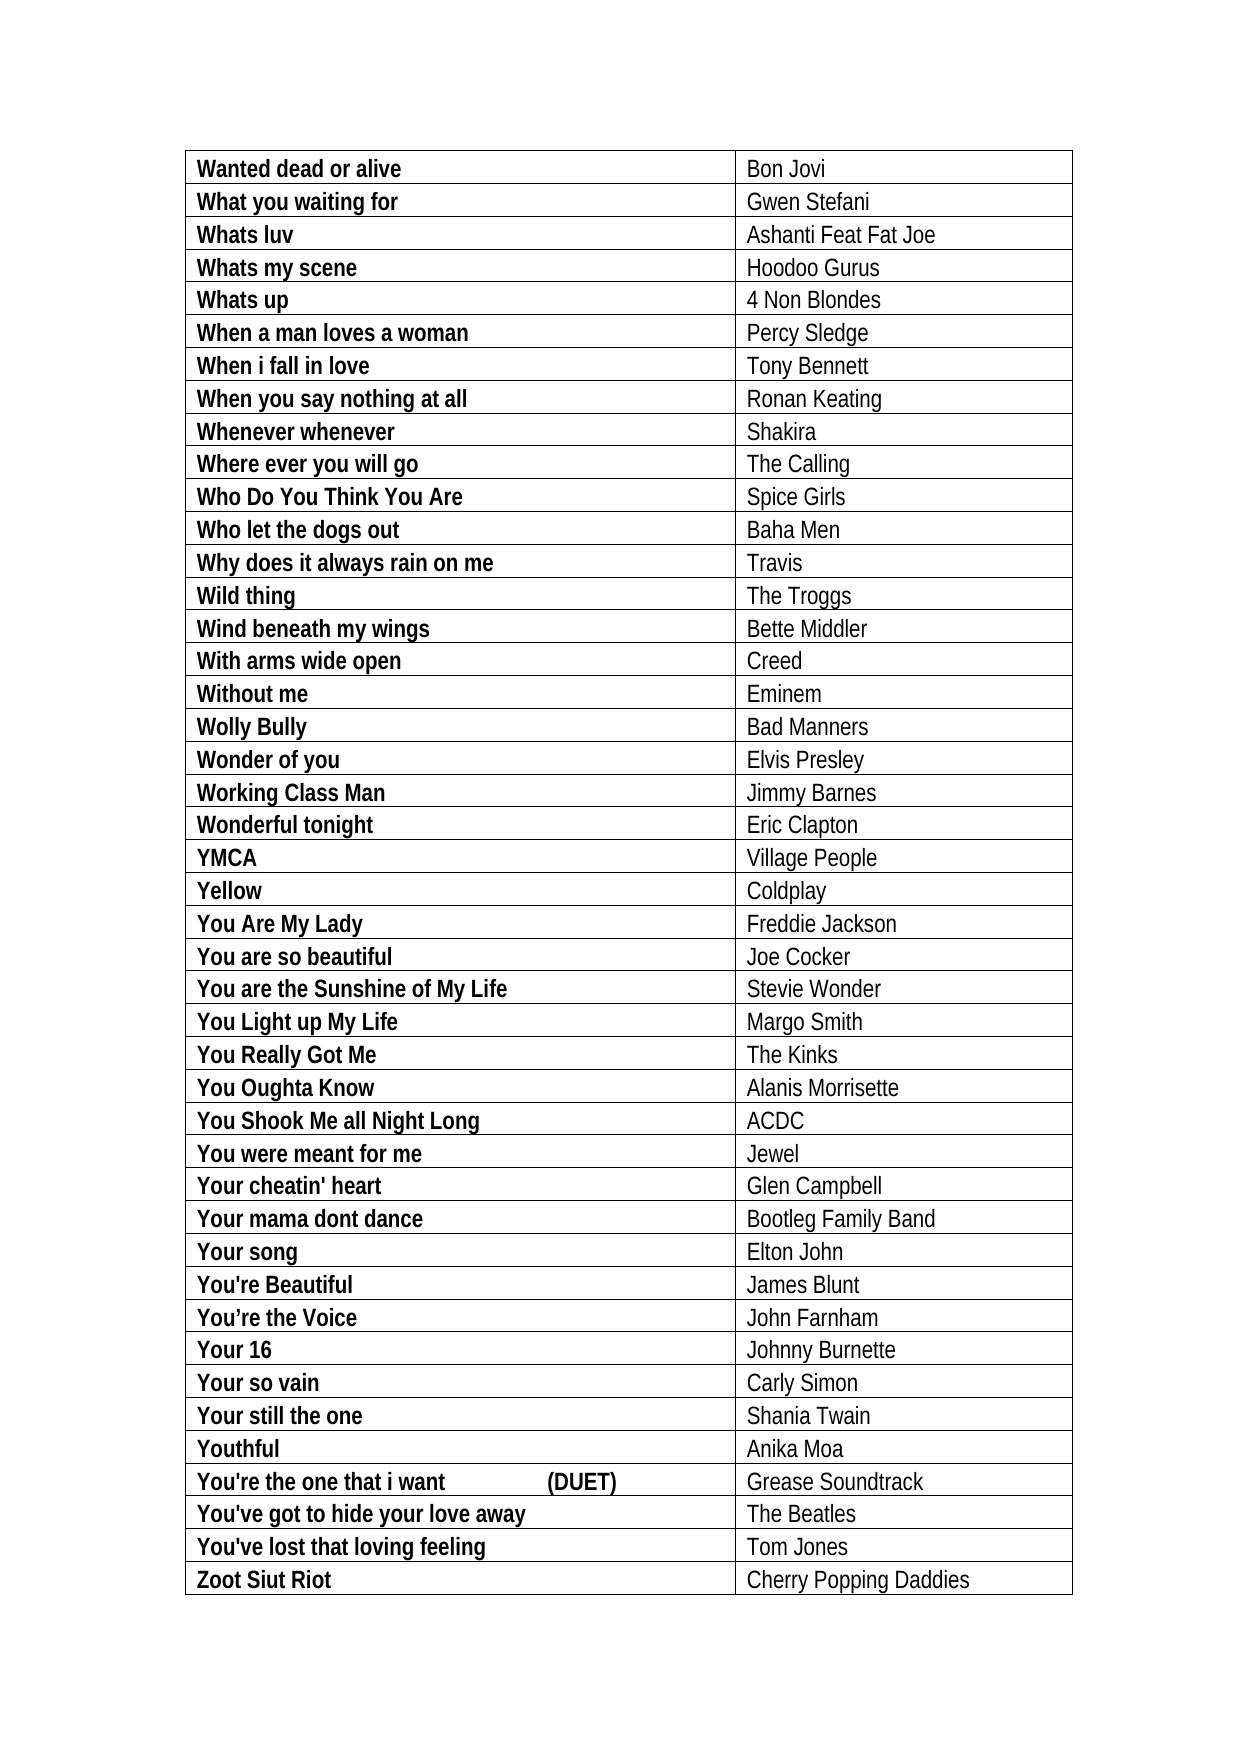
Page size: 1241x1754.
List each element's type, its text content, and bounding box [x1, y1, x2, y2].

table_cell You Are My Lady [186, 906, 735, 937]
table_cell You've got to hide your love away [186, 1496, 735, 1528]
table_cell What you waiting for [186, 184, 735, 216]
table_cell [1073, 1200, 1240, 1233]
table_cell [1073, 741, 1240, 773]
table_cell Spice Girls [736, 479, 1072, 511]
table_cell Zoot Siut Riot [186, 1562, 735, 1594]
table_cell [1073, 1397, 1240, 1430]
table_cell You Really Got Me [186, 1037, 735, 1069]
table_cell You're the one that i want (DUET) [186, 1464, 735, 1495]
table_cell Whenever whenever [186, 414, 735, 445]
table_cell Yellow [186, 873, 735, 905]
table_cell Village People [736, 840, 1072, 872]
table_cell [1073, 1364, 1240, 1397]
table_cell You Oughta Know [186, 1070, 735, 1102]
table_cell Baha Men [736, 512, 1072, 544]
table_cell You are the Sunshine of My Life [186, 971, 735, 1003]
table_cell Your 16 [186, 1332, 735, 1364]
table_cell [1073, 1266, 1240, 1298]
table_cell The Calling [736, 446, 1072, 478]
table_cell Wild thing [186, 578, 735, 609]
table_cell [1073, 1430, 1240, 1462]
table_cell Wonder of you [186, 742, 735, 773]
table_cell Where ever you will go [186, 446, 735, 478]
table_cell James Blunt [736, 1267, 1072, 1298]
table_cell [1073, 347, 1240, 380]
table_cell Creed [736, 643, 1072, 675]
table_cell [1073, 1463, 1240, 1495]
table_cell You Shook Me all Night Long [186, 1103, 735, 1134]
table_cell Wind beneath my wings [186, 610, 735, 642]
table_cell Whats my scene [186, 250, 735, 281]
table_cell [1073, 380, 1240, 412]
table_cell [1073, 970, 1240, 1003]
table_cell [1073, 872, 1240, 905]
table_cell [1073, 642, 1240, 675]
table_cell [1073, 1134, 1240, 1167]
table_cell [1073, 1102, 1240, 1134]
table_cell Anika Moa [736, 1431, 1072, 1462]
table_cell Your song [186, 1234, 735, 1266]
table_cell Elton John [736, 1234, 1072, 1266]
table_cell [1073, 544, 1240, 577]
table_cell [1073, 1233, 1240, 1266]
table_cell [1073, 806, 1240, 839]
table_cell You are so beautiful [186, 939, 735, 970]
table_cell [1073, 1495, 1240, 1528]
table_cell [1073, 1003, 1240, 1036]
table_cell Bootleg Family Band [736, 1201, 1072, 1233]
table_cell [1073, 511, 1240, 544]
table_cell Alanis Morrisette [736, 1070, 1072, 1102]
table_cell [1073, 281, 1240, 314]
table_cell [1073, 1167, 1240, 1200]
table_cell Without me [186, 676, 735, 708]
table_cell [1073, 1331, 1240, 1364]
table_cell Why does it always rain on me [186, 545, 735, 577]
table_cell [1073, 478, 1240, 511]
table_cell Margo Smith [736, 1004, 1072, 1036]
table_cell ACDC [736, 1103, 1072, 1134]
table_cell Gwen Stefani [736, 184, 1072, 216]
table_cell When you say nothing at all [186, 381, 735, 412]
table_cell Your so vain [186, 1365, 735, 1397]
table_cell Whats up [186, 282, 735, 314]
table_cell Working Class Man [186, 775, 735, 806]
table_cell Who Do You Think You Are [186, 479, 735, 511]
table_cell Elvis Presley [736, 742, 1072, 773]
table_cell Whats luv [186, 217, 735, 248]
table_cell Wanted dead or alive [186, 151, 735, 183]
table_cell [1073, 675, 1240, 708]
table_cell You're Beautiful [186, 1267, 735, 1298]
table_cell Stevie Wonder [736, 971, 1072, 1003]
table_cell Hoodoo Gurus [736, 250, 1072, 281]
table_cell Youthful [186, 1431, 735, 1462]
table_cell [1073, 905, 1240, 937]
table_cell [1073, 249, 1240, 281]
table_cell Tom Jones [736, 1529, 1072, 1561]
table_cell Your mama dont dance [186, 1201, 735, 1233]
table_cell Percy Sledge [736, 315, 1072, 347]
table_cell [1073, 774, 1240, 806]
table_cell Bad Manners [736, 709, 1072, 741]
table_cell Jimmy Barnes [736, 775, 1072, 806]
table_cell Grease Soundtrack [736, 1464, 1072, 1495]
table_cell You were meant for me [186, 1135, 735, 1167]
table_cell The Kinks [736, 1037, 1072, 1069]
table_cell 4 Non Blondes [736, 282, 1072, 314]
table_cell Who let the dogs out [186, 512, 735, 544]
table_cell Glen Campbell [736, 1168, 1072, 1200]
table_cell Ashanti Feat Fat Joe [736, 217, 1072, 248]
table_cell Tony Bennett [736, 348, 1072, 380]
table_cell You’re the Voice [186, 1300, 735, 1331]
table_cell John Farnham [736, 1300, 1072, 1331]
table_cell Travis [736, 545, 1072, 577]
table_cell Bon Jovi [736, 151, 1072, 183]
table_cell [1073, 708, 1240, 741]
table_cell Wonderful tonight [186, 807, 735, 839]
table_cell The Troggs [736, 578, 1072, 609]
table_cell You Light up My Life [186, 1004, 735, 1036]
table_cell [1073, 216, 1240, 248]
table_cell [1073, 1299, 1240, 1331]
table_cell The Beatles [736, 1496, 1072, 1528]
table_cell When i fall in love [186, 348, 735, 380]
table_cell [1073, 1036, 1240, 1069]
table_cell [1073, 577, 1240, 609]
table_cell [1073, 413, 1240, 445]
table_cell Your cheatin' heart [186, 1168, 735, 1200]
table_cell Eric Clapton [736, 807, 1072, 839]
table_cell Jewel [736, 1135, 1072, 1167]
table_cell [1073, 839, 1240, 872]
table_cell Coldplay [736, 873, 1072, 905]
table_cell [1073, 314, 1240, 347]
table_cell Shania Twain [736, 1398, 1072, 1430]
table_cell YMCA [186, 840, 735, 872]
table_cell Bette Middler [736, 610, 1072, 642]
table_cell [1073, 1561, 1240, 1594]
table_cell Ronan Keating [736, 381, 1072, 412]
table_cell With arms wide open [186, 643, 735, 675]
table_cell Eminem [736, 676, 1072, 708]
table_cell [1073, 150, 1240, 183]
table_cell Cherry Popping Daddies [736, 1562, 1072, 1594]
table_cell [1073, 1069, 1240, 1102]
table_cell Freddie Jackson [736, 906, 1072, 937]
table_cell [1073, 1528, 1240, 1561]
table_cell [1073, 938, 1240, 970]
table_cell Carly Simon [736, 1365, 1072, 1397]
table_cell [1073, 609, 1240, 642]
table_cell You've lost that loving feeling [186, 1529, 735, 1561]
table_cell [1073, 445, 1240, 478]
table_cell When a man loves a woman [186, 315, 735, 347]
table_cell [1073, 183, 1240, 216]
table_cell Joe Cocker [736, 939, 1072, 970]
table_cell Wolly Bully [186, 709, 735, 741]
table_cell Shakira [736, 414, 1072, 445]
table_cell Your still the one [186, 1398, 735, 1430]
table_cell Johnny Burnette [736, 1332, 1072, 1364]
